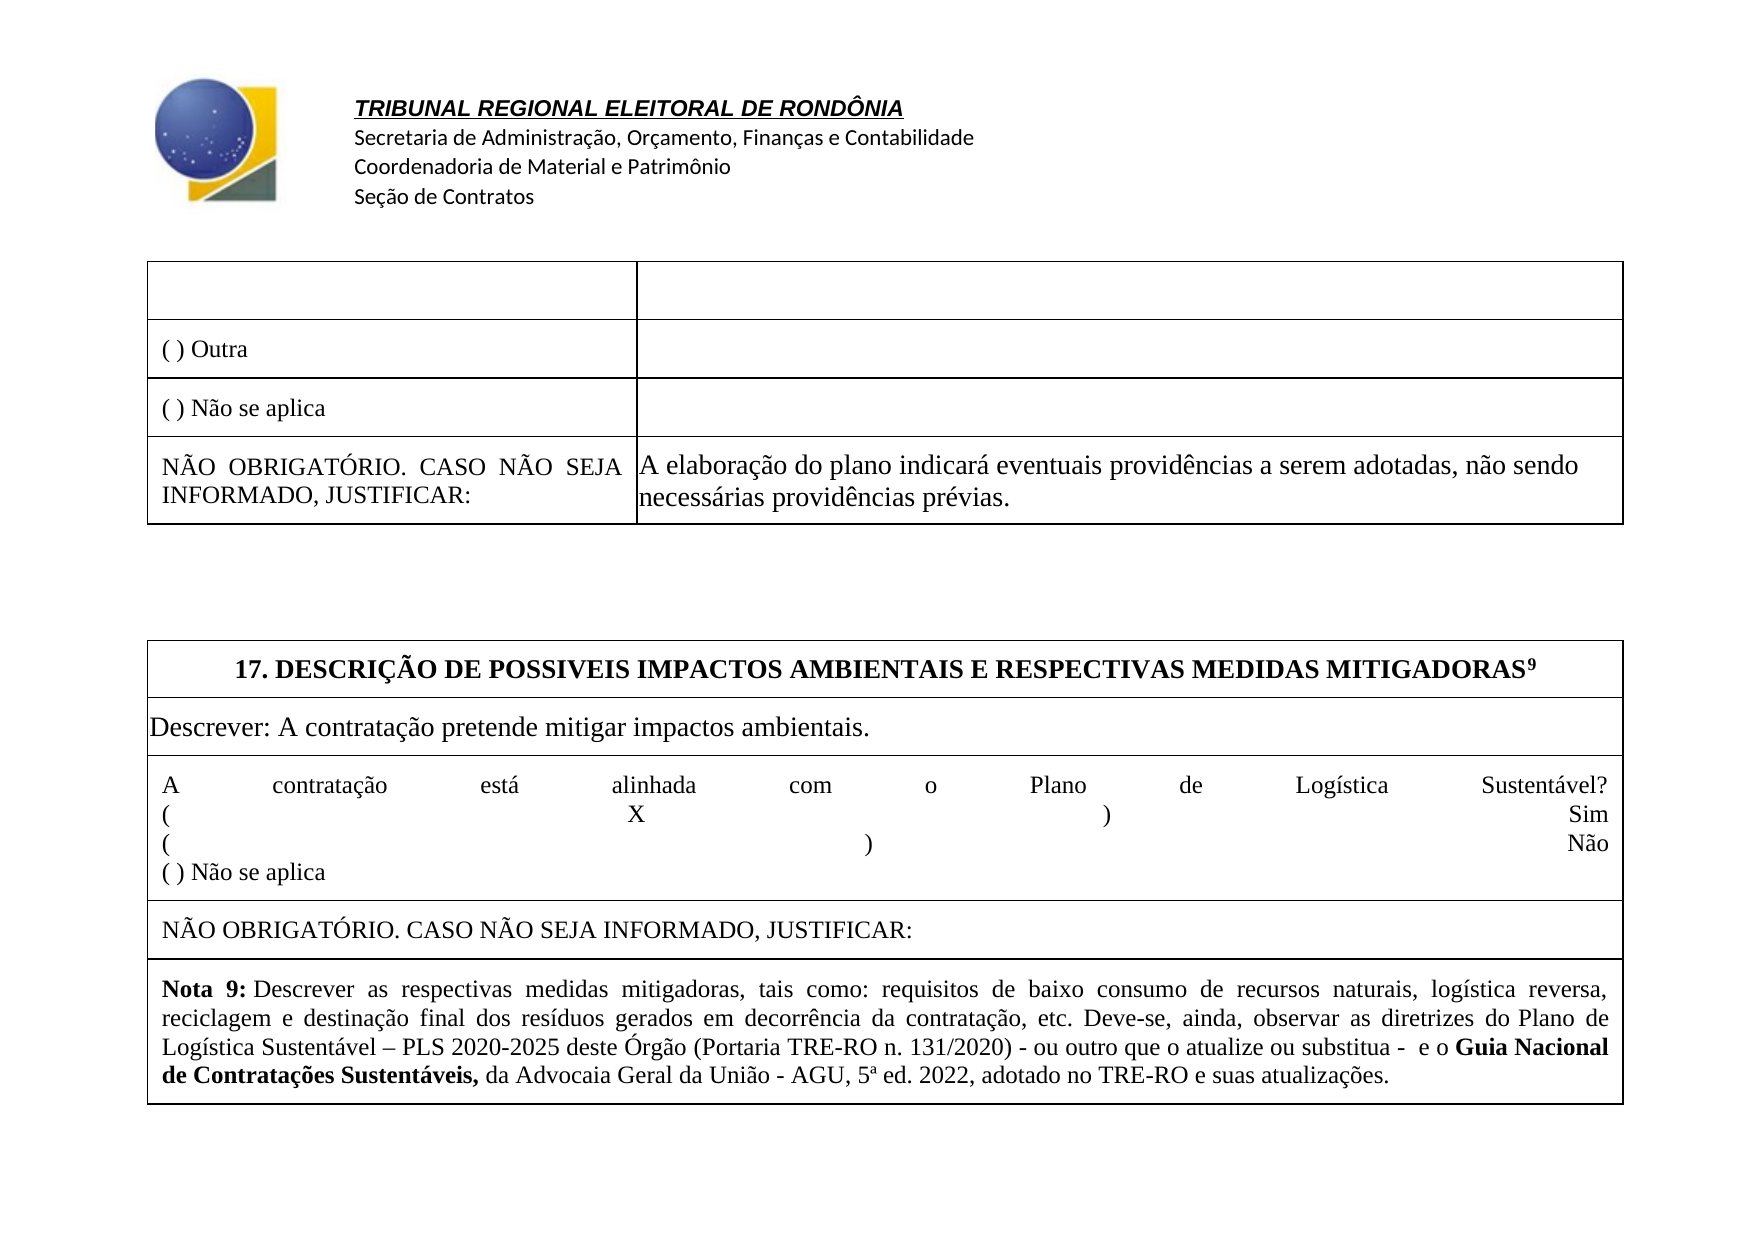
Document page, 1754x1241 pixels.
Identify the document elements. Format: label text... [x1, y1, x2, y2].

table_header 17. DESCRIÇÃO DE POSSIVEIS IMPACTOS AMBIENTAIS E RESPECTIVAS MEDIDAS MITIGADORAS9 [148, 641, 1622, 697]
table_cell Nota 9: Descrever as respectivas medidas mitigadoras, tais como: requisitos de baixo consumo de recursos naturais, logística reversa, reciclagem e destinação final dos resíduos gerados em decorrência da contratação, etc. Deve-se, ainda, observar as diretrizes do Plano de Logística Sustentável – PLS 2020-2025 deste Órgão (Portaria TRE-RO n. 131/2020) - ou outro que o atualize ou substitua - e o Guia Nacional de Contratações Sustentáveis, da Advocaia Geral da União - AGU, 5ª ed. 2022, adotado no TRE-RO e suas atualizações. [148, 960, 1622, 1103]
table_cell [638, 320, 1622, 377]
table_cell ( ) Outra [148, 320, 636, 377]
table_cell NÃO OBRIGATÓRIO. CASO NÃO SEJA INFORMADO, JUSTIFICAR: [148, 901, 1622, 958]
table_cell A elaboração do plano indicará eventuais providências a serem adotadas, não sendo necessárias providências prévias. [638, 437, 1622, 523]
table_cell ( ) Não se aplica [148, 379, 636, 436]
table_cell Descrever: A contratação pretende mitigar impactos ambientais. [148, 698, 1622, 755]
table_cell [148, 262, 636, 318]
table_cell A contratação está alinhada com o Plano de Logística Sustentável? ( X ) Sim ( ) Não ( ) Não se aplica [148, 756, 1622, 900]
table_cell NÃO OBRIGATÓRIO. CASO NÃO SEJA INFORMADO, JUSTIFICAR: [148, 437, 636, 523]
table_cell [638, 379, 1622, 436]
table_cell [638, 262, 1622, 318]
